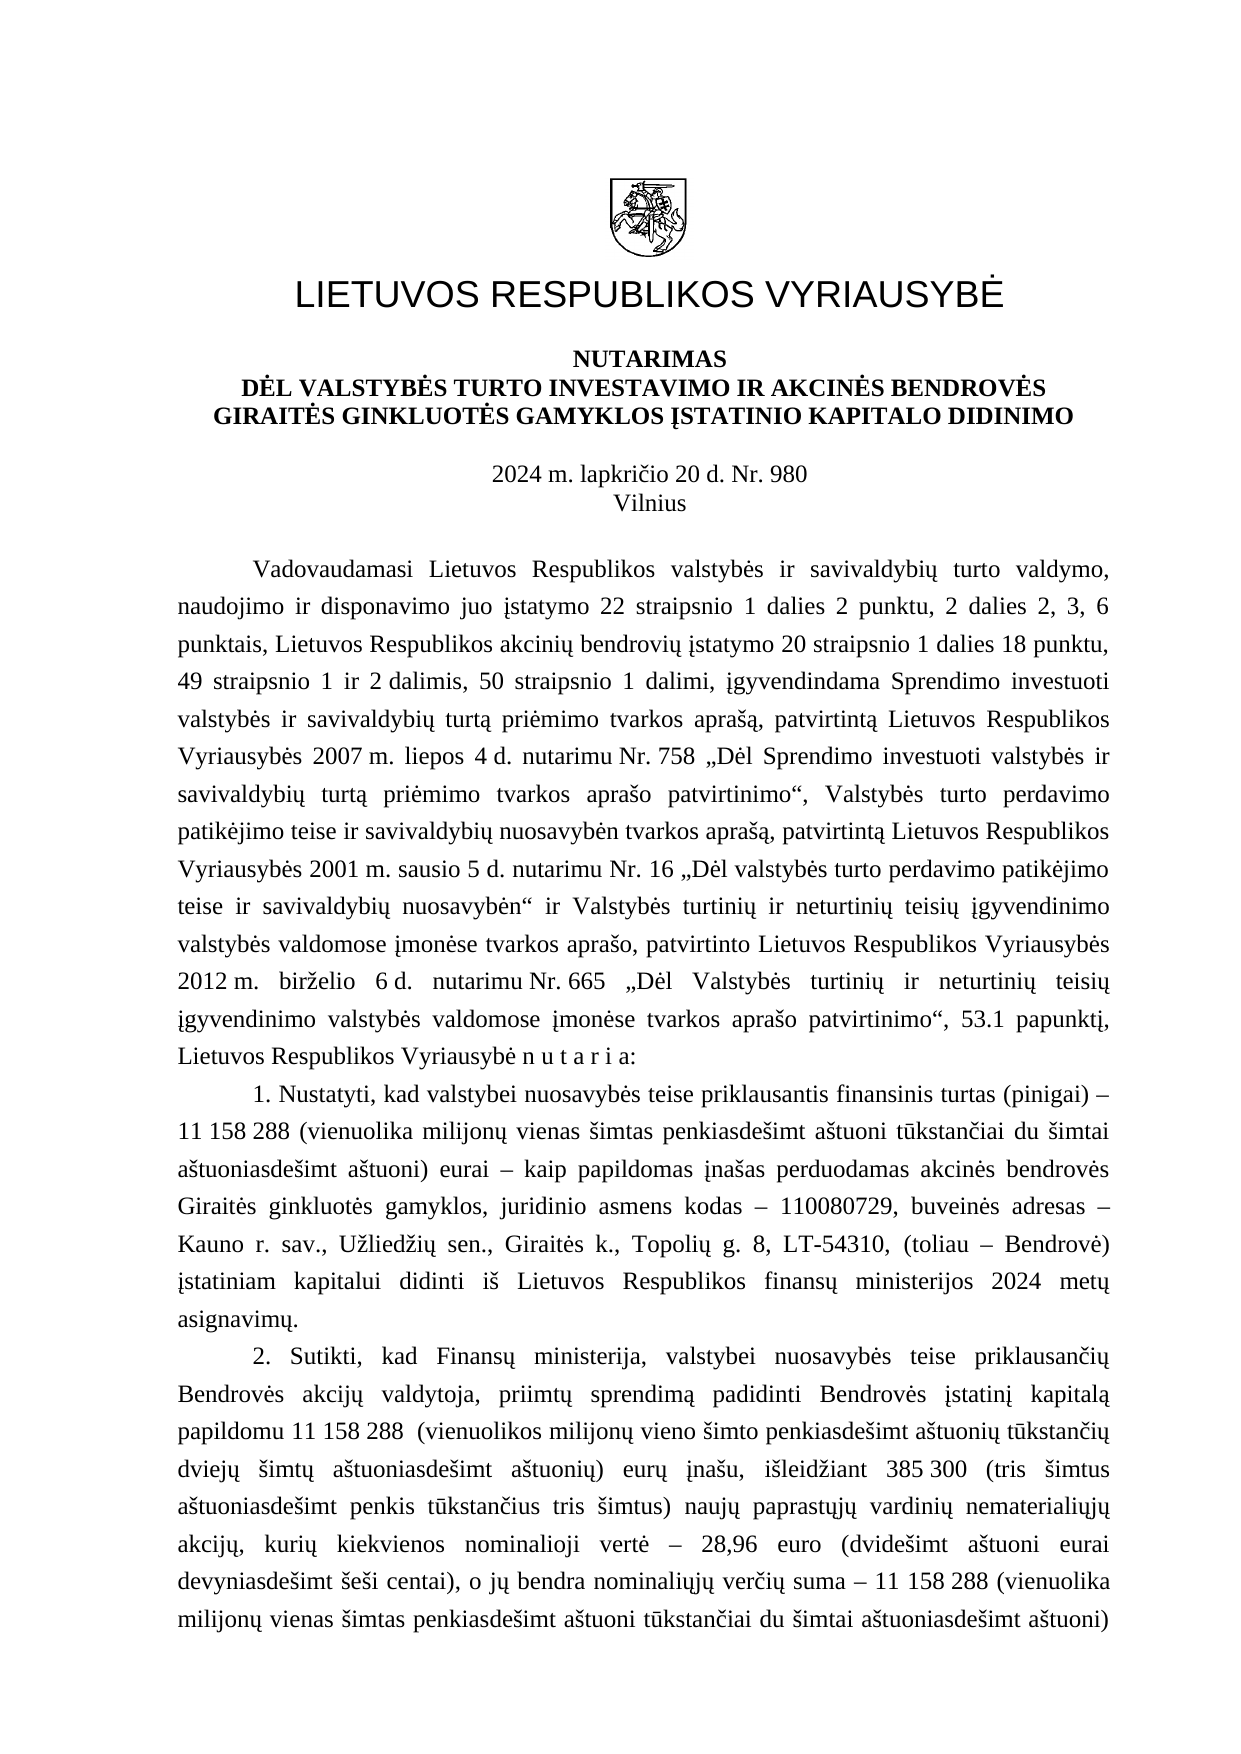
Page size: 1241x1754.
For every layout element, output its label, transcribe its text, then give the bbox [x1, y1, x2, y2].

text 2. Sutikti, kad Finansų ministerija, valstybei nuosavybės teise priklausančių Bendrovės akcijų valdytoja, priimtų sprendimą padidinti Bendrovės įstatinį kapitalą papildomu 11 158 288 (vienuolikos milijonų vieno šimto penkiasdešimt aštuonių tūkstančių dviejų šimtų aštuoniasdešimt aštuonių) eurų įnašu, išleidžiant 385 300 (tris šimtus aštuoniasdešimt penkis tūkstančius tris šimtus) naujų paprastųjų vardinių nematerialiųjų akcijų, kurių kiekvienos nominalioji vertė – 28,96 euro (dvidešimt aštuoni eurai devyniasdešimt šeši centai), o jų bendra nominaliųjų verčių suma – 11 158 288 (vienuolika milijonų vienas šimtas penkiasdešimt aštuoni tūkstančiai du šimtai aštuoniasdešimt aštuoni) [177, 1333, 1110, 1633]
text Vadovaudamasi Lietuvos Respublikos valstybės ir savivaldybių turto valdymo, naudojimo ir disponavimo juo įstatymo 22 straipsnio 1 dalies 2 punktu, 2 dalies 2, 3, 6 punktais, Lietuvos Respublikos akcinių bendrovių įstatymo 20 straipsnio 1 dalies 18 punktu, 49 straipsnio 1 ir 2 dalimis, 50 straipsnio 1 dalimi, įgyvendindama Sprendimo investuoti valstybės ir savivaldybių turtą priėmimo tvarkos aprašą, patvirtintą Lietuvos Respublikos Vyriausybės 2007 m. liepos 4 d. nutarimu Nr. 758 „Dėl Sprendimo investuoti valstybės ir savivaldybių turtą priėmimo tvarkos aprašo patvirtinimo“, Valstybės turto perdavimo patikėjimo teise ir savivaldybių nuosavybėn tvarkos aprašą, patvirtintą Lietuvos Respublikos Vyriausybės 2001 m. sausio 5 d. nutarimu Nr. 16 „Dėl valstybės turto perdavimo patikėjimo teise ir savivaldybių nuosavybėn“ ir Valstybės turtinių ir neturtinių teisių įgyvendinimo valstybės valdomose įmonėse tvarkos aprašo, patvirtinto Lietuvos Respublikos Vyriausybės 2012 m. birželio 6 d. nutarimu Nr. 665 „Dėl Valstybės turtinių ir neturtinių teisių įgyvendinimo valstybės valdomose įmonėse tvarkos aprašo patvirtinimo“, 53.1 papunktį, Lietuvos Respublikos Vyriausybė n u t a r i a: [177, 545, 1110, 1070]
text 2024 m. lapkričio 20 d. Nr. 980 [177, 459, 1122, 488]
text 1. Nustatyti, kad valstybei nuosavybės teise priklausantis finansinis turtas (pinigai) – 11 158 288 (vienuolika milijonų vienas šimtas penkiasdešimt aštuoni tūkstančiai du šimtai aštuoniasdešimt aštuoni) eurai – kaip papildomas įnašas perduodamas akcinės bendrovės Giraitės ginkluotės gamyklos, juridinio asmens kodas – 110080729, buveinės adresas – Kauno r. sav., Užliedžių sen., Giraitės k., Topolių g. 8, LT-54310, (toliau – Bendrovė) įstatiniam kapitalui didinti iš Lietuvos Respublikos finansų ministerijos 2024 metų asignavimų. [177, 1070, 1110, 1333]
text Vilnius [177, 488, 1122, 516]
text GIRAITĖS GINKLUOTĖS GAMYKLOS ĮSTATINIO KAPITALO DIDINIMO [177, 401, 1110, 430]
text DĖL VALSTYBĖS TURTO INVESTAVIMO IR AKCINĖS BENDROVĖS [177, 373, 1110, 401]
text Lietuvos Respublikos Vyriausybė [177, 272, 1122, 315]
text NUTARIMAS [177, 344, 1122, 373]
